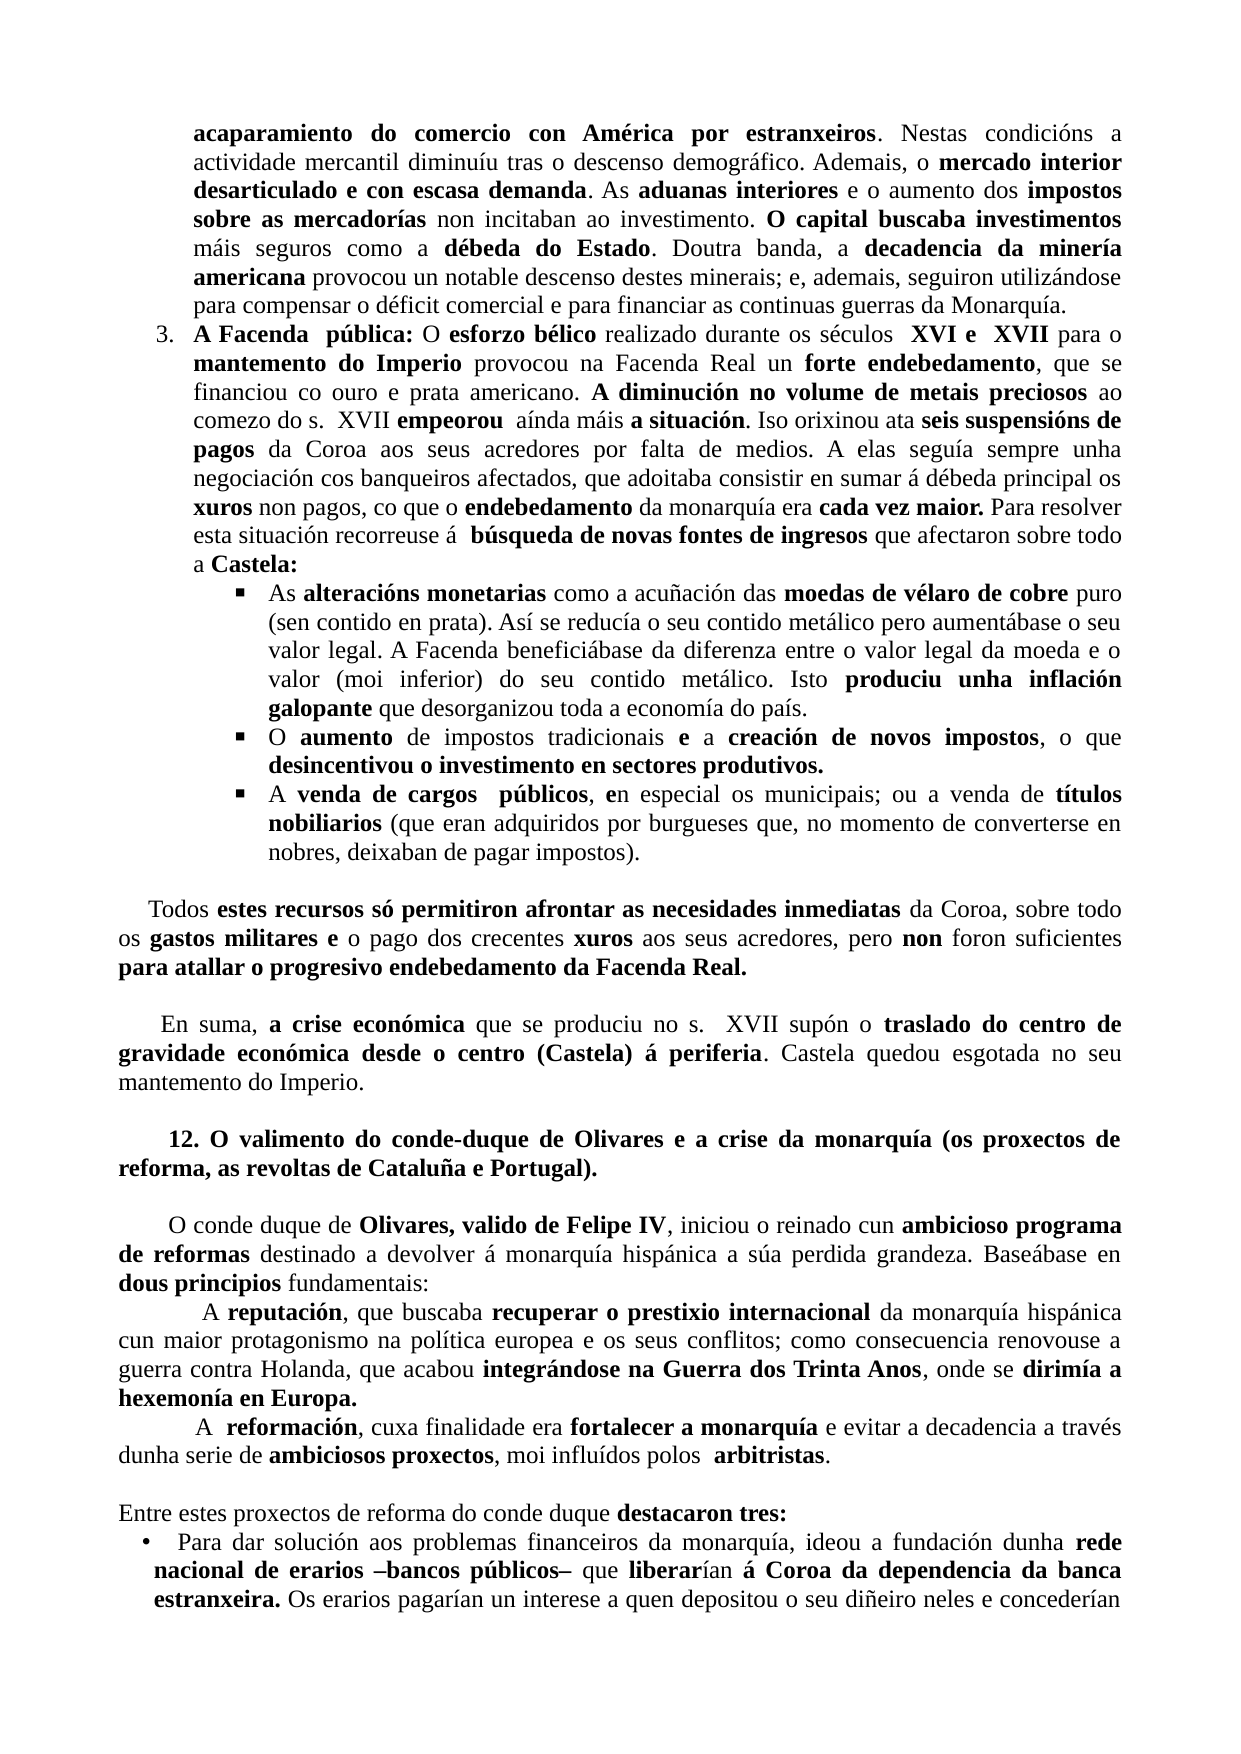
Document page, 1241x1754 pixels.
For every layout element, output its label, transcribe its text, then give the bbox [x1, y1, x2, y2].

text O conde duque de Olivares, valido de Felipe IV, iniciou o reinado cun ambicioso programa de reformas destinado a devolver á monarquía hispánica a súa perdida grandeza. Baseábase en dous principios fundamentais: [118, 1211, 1122, 1297]
list A venda de cargos públicos, en especial os municipais; ou a venda de títulos nobiliarios (que eran adquiridos por burgueses que, no momento de converterse en nobres, deixaban de pagar impostos). [231, 779, 1122, 866]
list As alteracións monetarias como a acuñación das moedas de vélaro de cobre puro (sen contido en prata). Así se reducía o seu contido metálico pero aumentábase o seu valor legal. A Facenda beneficiábase da diferenza entre o valor legal da moeda e o valor (moi inferior) do seu contido metálico. Isto produciu unha inflación galopante que desorganizou toda a economía do país. [231, 578, 1122, 722]
list Para dar solución aos problemas financeiros da monarquía, ideou a fundación dunha rede nacional de erarios –bancos públicos– que liberarían á Coroa da dependencia da banca estranxeira. Os erarios pagarían un interese a quen depositou o seu diñeiro neles e concederían [142, 1527, 1122, 1613]
text Todos estes recursos só permitiron afrontar as necesidades inmediatas da Coroa, sobre todo os gastos militares e o pago dos crecentes xuros aos seus acredores, pero non foron suficientes para atallar o progresivo endebedamento da Facenda Real. [118, 894, 1122, 981]
text A reformación, cuxa finalidade era fortalecer a monarquía e evitar a decadencia a través dunha serie de ambiciosos proxectos, moi influídos polos arbitristas. [118, 1412, 1122, 1469]
list A Facenda pública: O esforzo bélico realizado durante os séculos XVI e XVII para o mantemento do Imperio provocou na Facenda Real un forte endebedamento, que se financiou co ouro e prata americano. A diminución no volume de metais preciosos ao comezo do s. XVII empeorou aínda máis a situación. Iso orixinou ata seis suspensións de pagos da Coroa aos seus acredores por falta de medios. A elas seguía sempre unha negociación cos banqueiros afectados, que adoitaba consistir en sumar á débeda principal os xuros non pagos, co que o endebedamento da monarquía era cada vez maior. Para resolver esta situación recorreuse á búsqueda de novas fontes de ingresos que afectaron sobre todo a Castela: [156, 319, 1122, 578]
text A reputación, que buscaba recuperar o prestixio internacional da monarquía hispánica cun maior protagonismo na política europea e os seus conflitos; como consecuencia renovouse a guerra contra Holanda, que acabou integrándose na Guerra dos Trinta Anos, onde se dirimía a hexemonía en Europa. [118, 1297, 1122, 1412]
list Entre estes proxectos de reforma do conde duque destacaron tres: [118, 1498, 1122, 1527]
list acaparamiento do comercio con América por estranxeiros. Nestas condicións a actividade mercantil diminuíu tras o descenso demográfico. Ademais, o mercado interior desarticulado e con escasa demanda. As aduanas interiores e o aumento dos impostos sobre as mercadorías non incitaban ao investimento. O capital buscaba investimentos máis seguros como a débeda do Estado. Doutra banda, a decadencia da minería americana provocou un notable descenso destes minerais; e, ademais, seguiron utilizándose para compensar o déficit comercial e para financiar as continuas guerras da Monarquía. [156, 118, 1122, 319]
list O aumento de impostos tradicionais e a creación de novos impostos, o que desincentivou o investimento en sectores produtivos. [231, 722, 1122, 779]
text 12. O valimento do conde-duque de Olivares e a crise da monarquía (os proxectos de reforma, as revoltas de Cataluña e Portugal). [118, 1124, 1122, 1182]
text En suma, a crise económica que se produciu no s. XVII supón o traslado do centro de gravidade económica desde o centro (Castela) á periferia. Castela quedou esgotada no seu mantemento do Imperio. [118, 1009, 1122, 1096]
